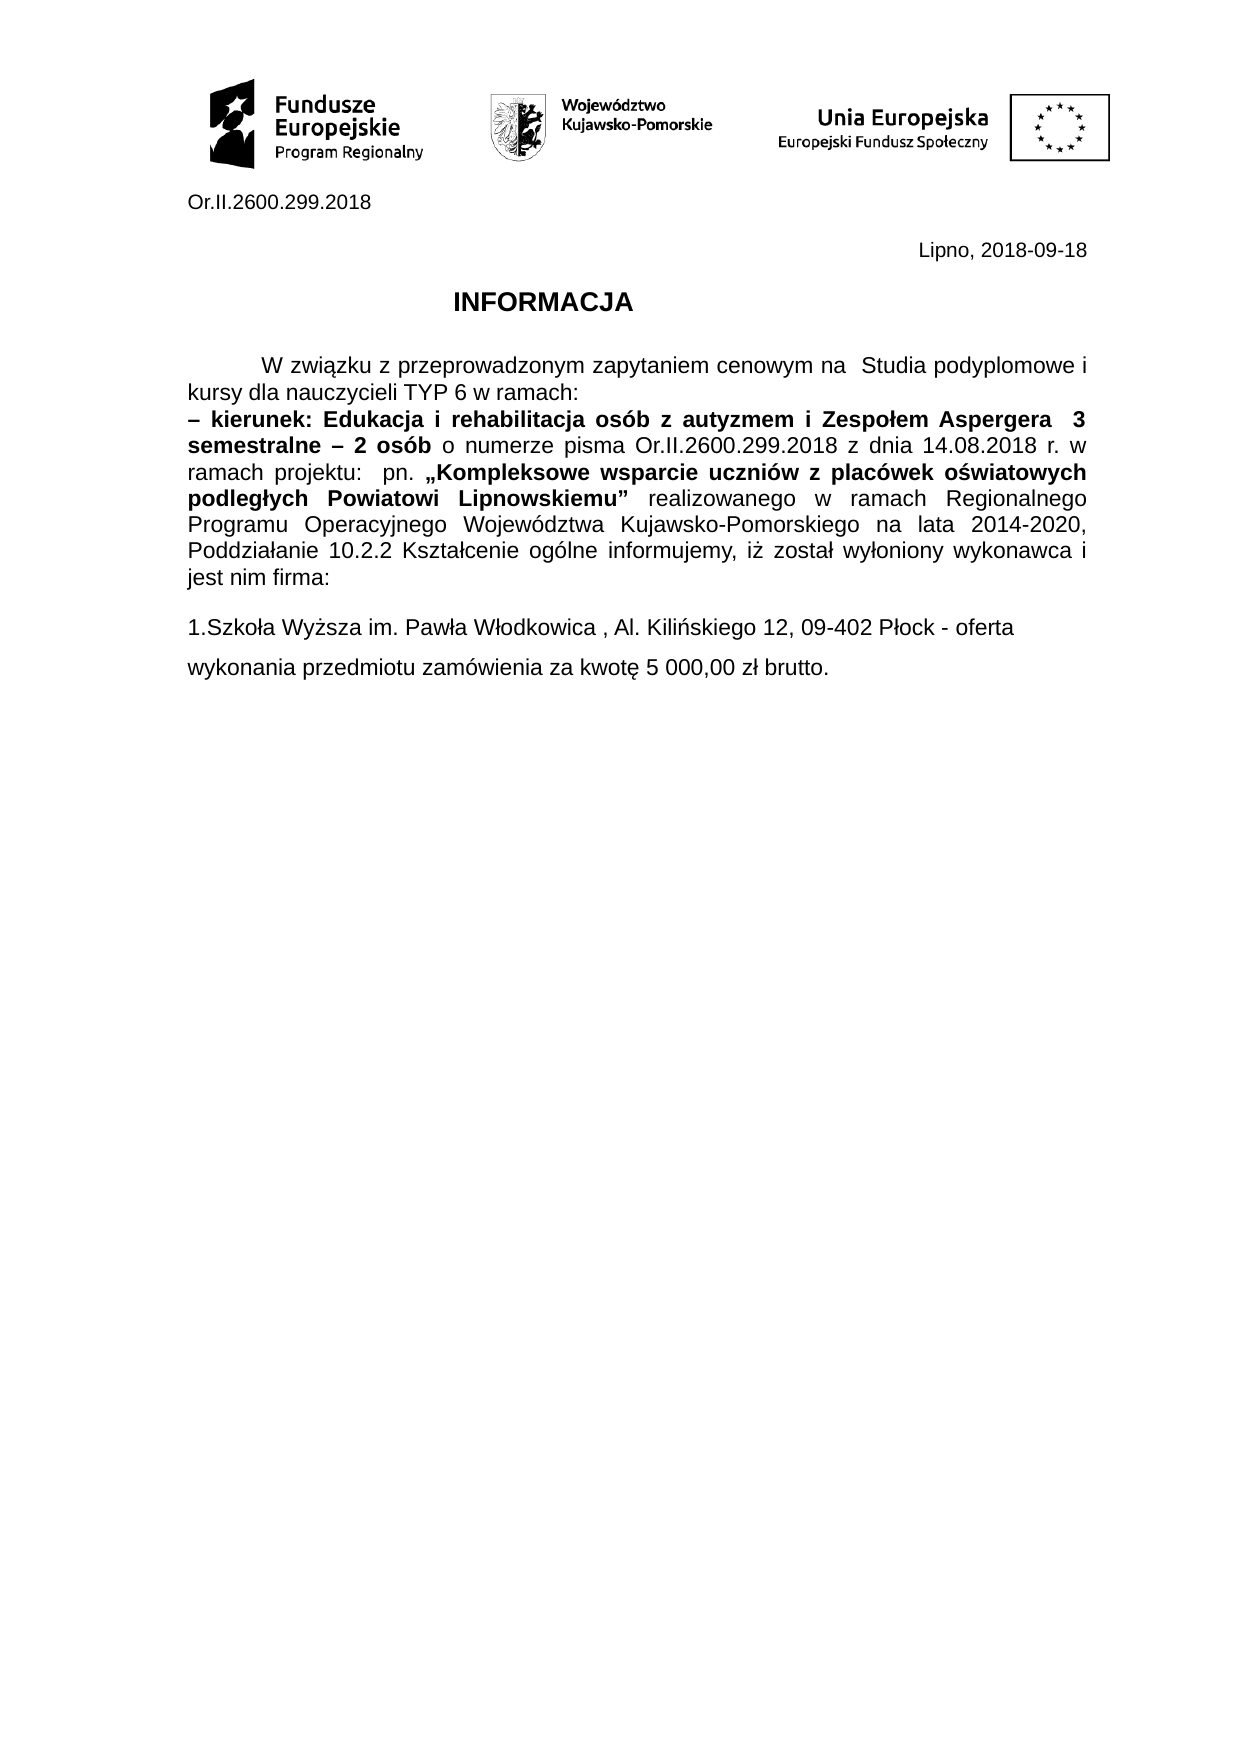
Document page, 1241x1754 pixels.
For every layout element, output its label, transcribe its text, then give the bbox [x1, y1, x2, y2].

text Lipno, 2018-09-18 [187, 238, 1087, 262]
text W związku z przeprowadzonym zapytaniem cenowym na Studia podyplomowe i kursy dla nauczycieli TYP 6 w ramach: [187, 348, 1087, 406]
text INFORMACJA [187, 286, 1087, 317]
text 1.Szkoła Wyższa im. Pawła Włodkowica , Al. Kilińskiego 12, 09-402 Płock - oferta wykonania przedmiotu zamówienia za kwotę 5 000,00 zł brutto. [187, 614, 1087, 680]
picture [187, 56, 1132, 190]
text – kierunek: Edukacja i rehabilitacja osób z autyzmem i Zespołem Aspergera 3 semestralne – 2 osób o numerze pisma Or.II.2600.299.2018 z dnia 14.08.2018 r. w ramach projektu: pn. „Kompleksowe wsparcie uczniów z placówek oświatowych podległych Powiatowi Lipnowskiemu” realizowanego w ramach Regionalnego Programu Operacyjnego Województwa Kujawsko-Pomorskiego na lata 2014-2020, Poddziałanie 10.2.2 Kształcenie ogólne informujemy, iż został wyłoniony wykonawca i jest nim firma: [187, 406, 1087, 590]
text Or.II.2600.299.2018 [187, 190, 1087, 214]
